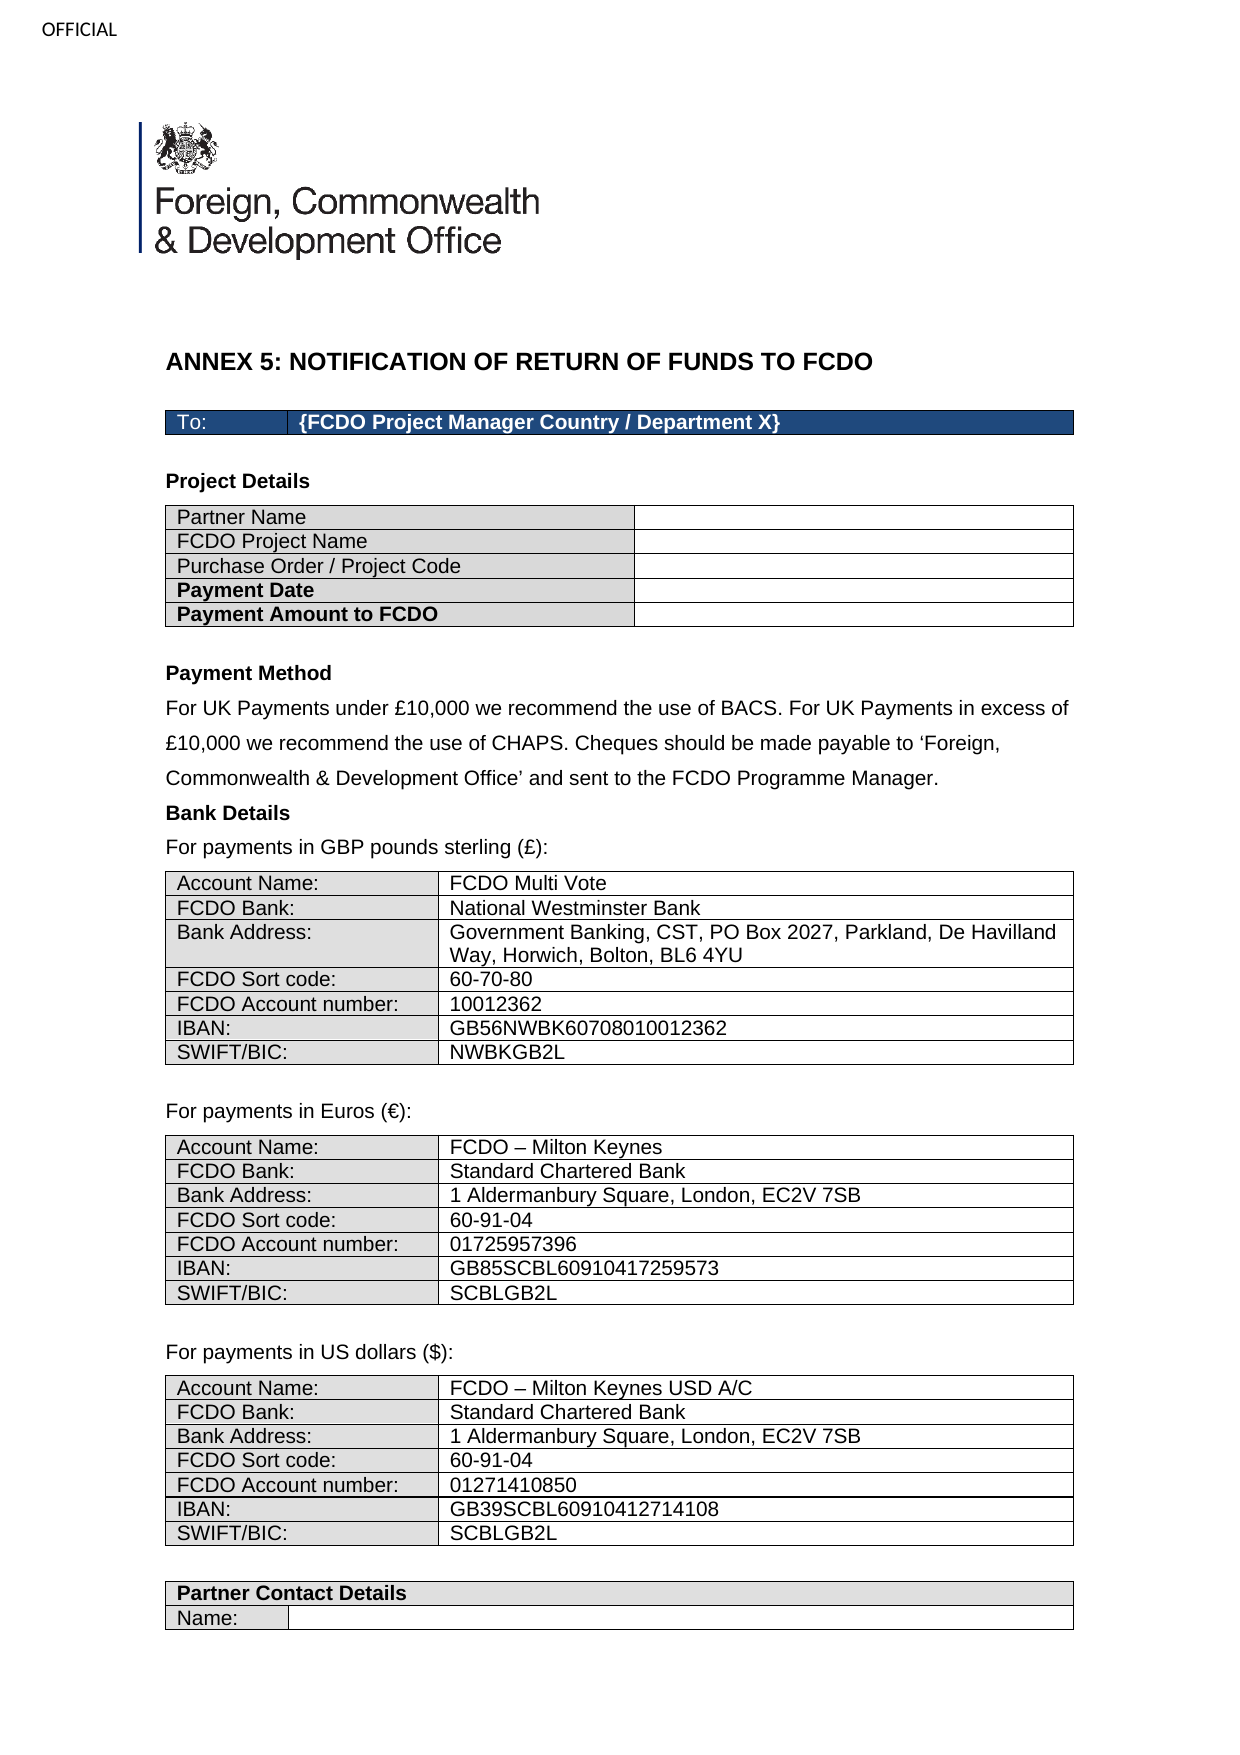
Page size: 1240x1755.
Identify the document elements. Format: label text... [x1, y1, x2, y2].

table_cell Standard Chartered Bank [439, 1400, 1073, 1423]
table_cell FCDO Bank: [166, 1400, 438, 1423]
table_cell 60-70-80 [439, 968, 1073, 991]
table_header To: [166, 411, 287, 434]
text For payments in Euros (€): [165, 1100, 1074, 1123]
table_cell FCDO Project Name [166, 530, 634, 553]
table_cell Name: [166, 1606, 288, 1629]
text Bank Details [165, 801, 1074, 824]
table_header FCDO – Milton Keynes USD A/C [439, 1376, 1073, 1399]
table_cell GB39SCBL60910412714108 [439, 1498, 1073, 1521]
table_cell SWIFT/BIC: [166, 1041, 438, 1064]
table_header Partner Contact Details [166, 1582, 1073, 1605]
table_header [635, 506, 1073, 529]
text For payments in US dollars ($): [165, 1340, 1074, 1363]
table_cell FCDO Sort code: [166, 968, 438, 991]
table_cell [635, 530, 1073, 553]
table_cell FCDO Account number: [166, 1473, 438, 1496]
table_cell 01725957396 [439, 1233, 1073, 1256]
table_cell Payment Amount to FCDO [166, 603, 634, 626]
table_header Account Name: [166, 1136, 438, 1159]
table_header Account Name: [166, 872, 438, 895]
table_cell SCBLGB2L [439, 1522, 1073, 1545]
table_cell SWIFT/BIC: [166, 1281, 438, 1304]
table_cell FCDO Account number: [166, 1233, 438, 1256]
table_header Partner Name [166, 506, 634, 529]
table_cell FCDO Account number: [166, 992, 438, 1015]
table_cell SWIFT/BIC: [166, 1522, 438, 1545]
table_header FCDO Multi Vote [439, 872, 1073, 895]
text For payments in GBP pounds sterling (£): [165, 836, 1074, 859]
table_cell IBAN: [166, 1498, 438, 1521]
table_cell IBAN: [166, 1257, 438, 1280]
table_cell SCBLGB2L [439, 1281, 1073, 1304]
table_cell Bank Address: [166, 1425, 438, 1448]
text Payment Method [165, 662, 1074, 685]
table_cell 1 Aldermanbury Square, London, EC2V 7SB [439, 1425, 1073, 1448]
table_cell Purchase Order / Project Code [166, 554, 634, 578]
table_cell Payment Date [166, 579, 634, 602]
table_cell 01271410850 [439, 1473, 1073, 1496]
table_cell [635, 554, 1073, 578]
table_cell FCDO Sort code: [166, 1208, 438, 1232]
table_cell FCDO Bank: [166, 896, 438, 919]
table_cell Bank Address: [166, 920, 438, 967]
table_cell Standard Chartered Bank [439, 1160, 1073, 1183]
table_cell NWBKGB2L [439, 1041, 1073, 1064]
table_cell GB56NWBK60708010012362 [439, 1016, 1073, 1039]
table_cell 1 Aldermanbury Square, London, EC2V 7SB [439, 1184, 1073, 1207]
table_cell [635, 603, 1073, 626]
table_cell FCDO Sort code: [166, 1449, 438, 1472]
table_cell 60-91-04 [439, 1208, 1073, 1232]
table_cell Government Banking, CST, PO Box 2027, Parkland, De Havilland Way, Horwich, Bolton, BL6 4YU [439, 920, 1073, 967]
text Project Details [165, 470, 1074, 493]
table_cell Bank Address: [166, 1184, 438, 1207]
table_cell IBAN: [166, 1016, 438, 1039]
table_cell FCDO Bank: [166, 1160, 438, 1183]
table_cell National Westminster Bank [439, 896, 1073, 919]
table_header {FCDO Project Manager Country / Department X} [288, 411, 1073, 434]
table_cell GB85SCBL60910417259573 [439, 1257, 1073, 1280]
table_header Account Name: [166, 1376, 438, 1399]
table_cell [289, 1606, 1073, 1629]
table_cell 60-91-04 [439, 1449, 1073, 1472]
table_cell [635, 579, 1073, 602]
subtitle ANNEX 5: NOTIFICATION OF RETURN OF FUNDS TO FCDO [165, 348, 1074, 376]
text For UK Payments under £10,000 we recommend the use of BACS. For UK Payments in excess of £10,000 we recommend the use of CHAPS. Cheques should be made payable to ‘Foreign, Commonwealth & Development Office’ and sent to the FCDO Programme Manager. [165, 697, 1074, 789]
table_header FCDO – Milton Keynes [439, 1136, 1073, 1159]
table_cell 10012362 [439, 992, 1073, 1015]
picture [138, 122, 541, 260]
